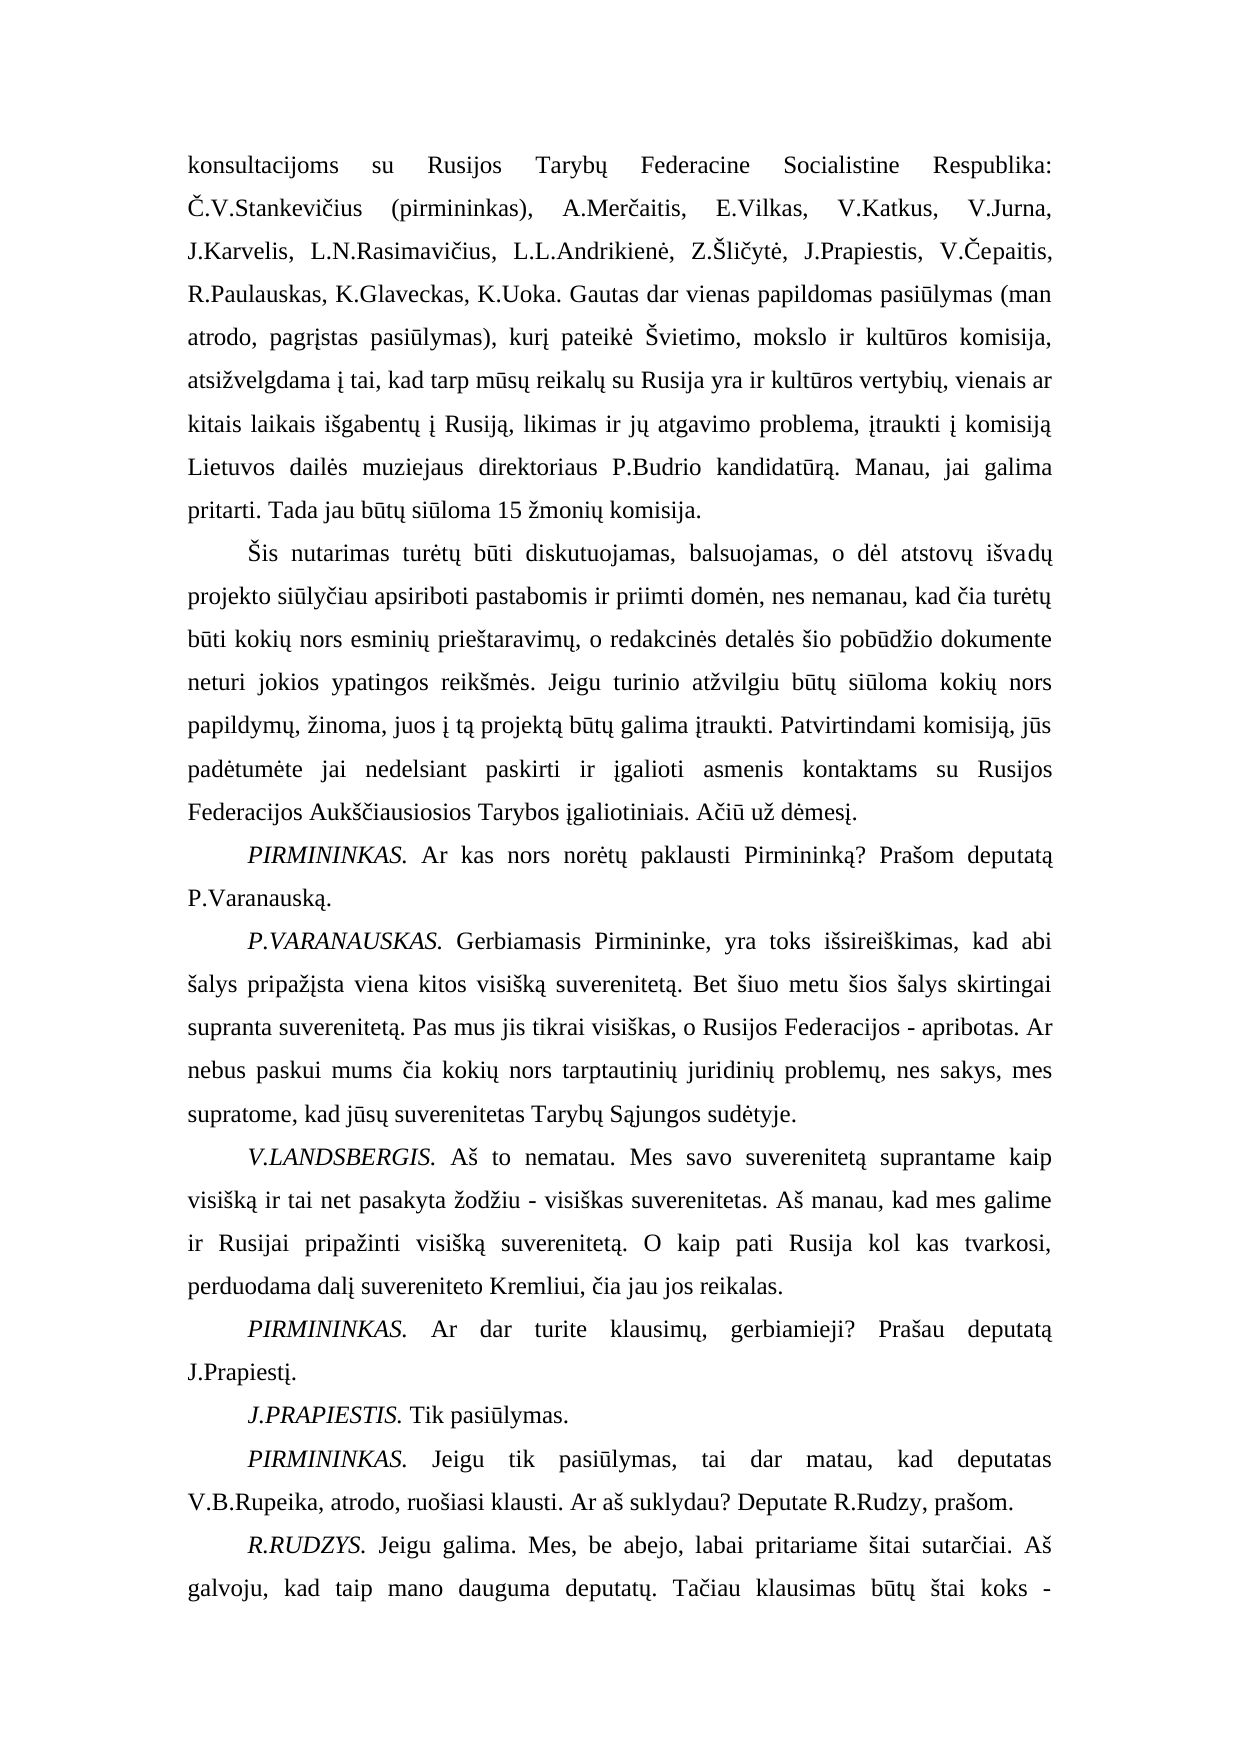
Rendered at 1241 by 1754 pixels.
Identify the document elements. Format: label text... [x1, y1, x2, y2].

text P.VARANAUSKAS. Gerbiamasis Pirmininke, yra toks išsireiškimas, kad abi šalys pripažįsta viena kitos visišką suverenitetą. Bet šiuo metu šios šalys skirtingai supranta suverenitetą. Pas mus jis tikrai visiškas, o Rusijos Fede­racijos - apribotas. Ar nebus paskui mums čia kokių nors tarptautinių juri­dinių problemų, nes sakys, mes supratome, kad jūsų suverenitetas Tarybų Sąjungos sudėtyje. [187, 926, 1053, 1127]
text R.RUDZYS. Jeigu galima. Mes, be abejo, labai pritariame šitai sutarčiai. Aš galvoju, kad taip mano dauguma deputatų. Tačiau klausimas būtų štai koks [187, 1530, 1053, 1602]
text Šis nutarimas turėtų būti diskutuojamas, balsuojamas, o dėl atstovų išva­dų projekto siūlyčiau apsiriboti pastabomis ir priimti domėn, nes nemanau, kad čia turėtų būti kokių nors esminių prieštaravimų, o redakcinės detalės šio pobūdžio dokumente neturi jokios ypatingos reikšmės. Jeigu turinio atžvilgiu būtų siūloma kokių nors papildymų, žinoma, juos į tą projektą būtų galima įtraukti. Patvirtindami komisiją, jūs padėtumėte jai nedelsiant pas­kirti ir įgalioti asmenis kontaktams su Rusijos Federacijos Aukščiausiosios Tarybos įgaliotiniais. Ačiū už dėmesį. [187, 538, 1053, 826]
text konsultacijoms su Rusijos Tarybų Federacine Socialistine Respublika: Č.V.Stankevičius (pirmininkas), A.Merčaitis, E.Vilkas, V.Katkus, V.Jurna, J.Karvelis, L.N.Rasimavičius, L.L.Andrikienė, Z.Šličytė, J.Prapiestis, V.Če­paitis, R.Paulauskas, K.Glaveckas, K.Uoka. Gautas dar vienas papildomas pasiūlymas (man atrodo, pagrįstas pasiūlymas), kurį pateikė Švietimo, mokslo ir kultūros komisija, atsižvelgdama į tai, kad tarp mūsų reikalų su Rusija yra ir kultūros vertybių, vienais ar kitais laikais išgabentų į Rusiją, likimas ir jų atgavimo problema, įtraukti į komisiją Lietuvos dailės muzie­jaus direktoriaus P.Budrio kandidatūrą. Manau, jai galima pritarti. Tada jau būtų siūloma 15 žmonių komisija. [187, 150, 1053, 524]
text V.LANDSBERGIS. Aš to nematau. Mes savo suverenitetą suprantame kaip visišką ir tai net pasakyta žodžiu - visiškas suverenitetas. Aš manau, kad mes galime ir Rusijai pripažinti visišką suverenitetą. O kaip pati Rusija kol kas tvarkosi, perduodama dalį suvereniteto Kremliui, čia jau jos reikalas. [187, 1142, 1053, 1300]
text J.PRAPIESTIS. Tik pasiūlymas. [187, 1401, 1053, 1429]
text PIRMININKAS. Ar dar turite klausimų, gerbiamieji? Prašau deputatą J.Prapiestį. [187, 1314, 1053, 1386]
text PIRMININKAS. Ar kas nors norėtų paklausti Pirmininką? Prašom depu­tatą P.Varanauską. [187, 840, 1053, 912]
text PIRMININKAS. Jeigu tik pasiūlymas, tai dar matau, kad deputatas V.B.Rupeika, atrodo, ruošiasi klausti. Ar aš suklydau? Deputate R.Rudzy, prašom. [187, 1444, 1053, 1516]
